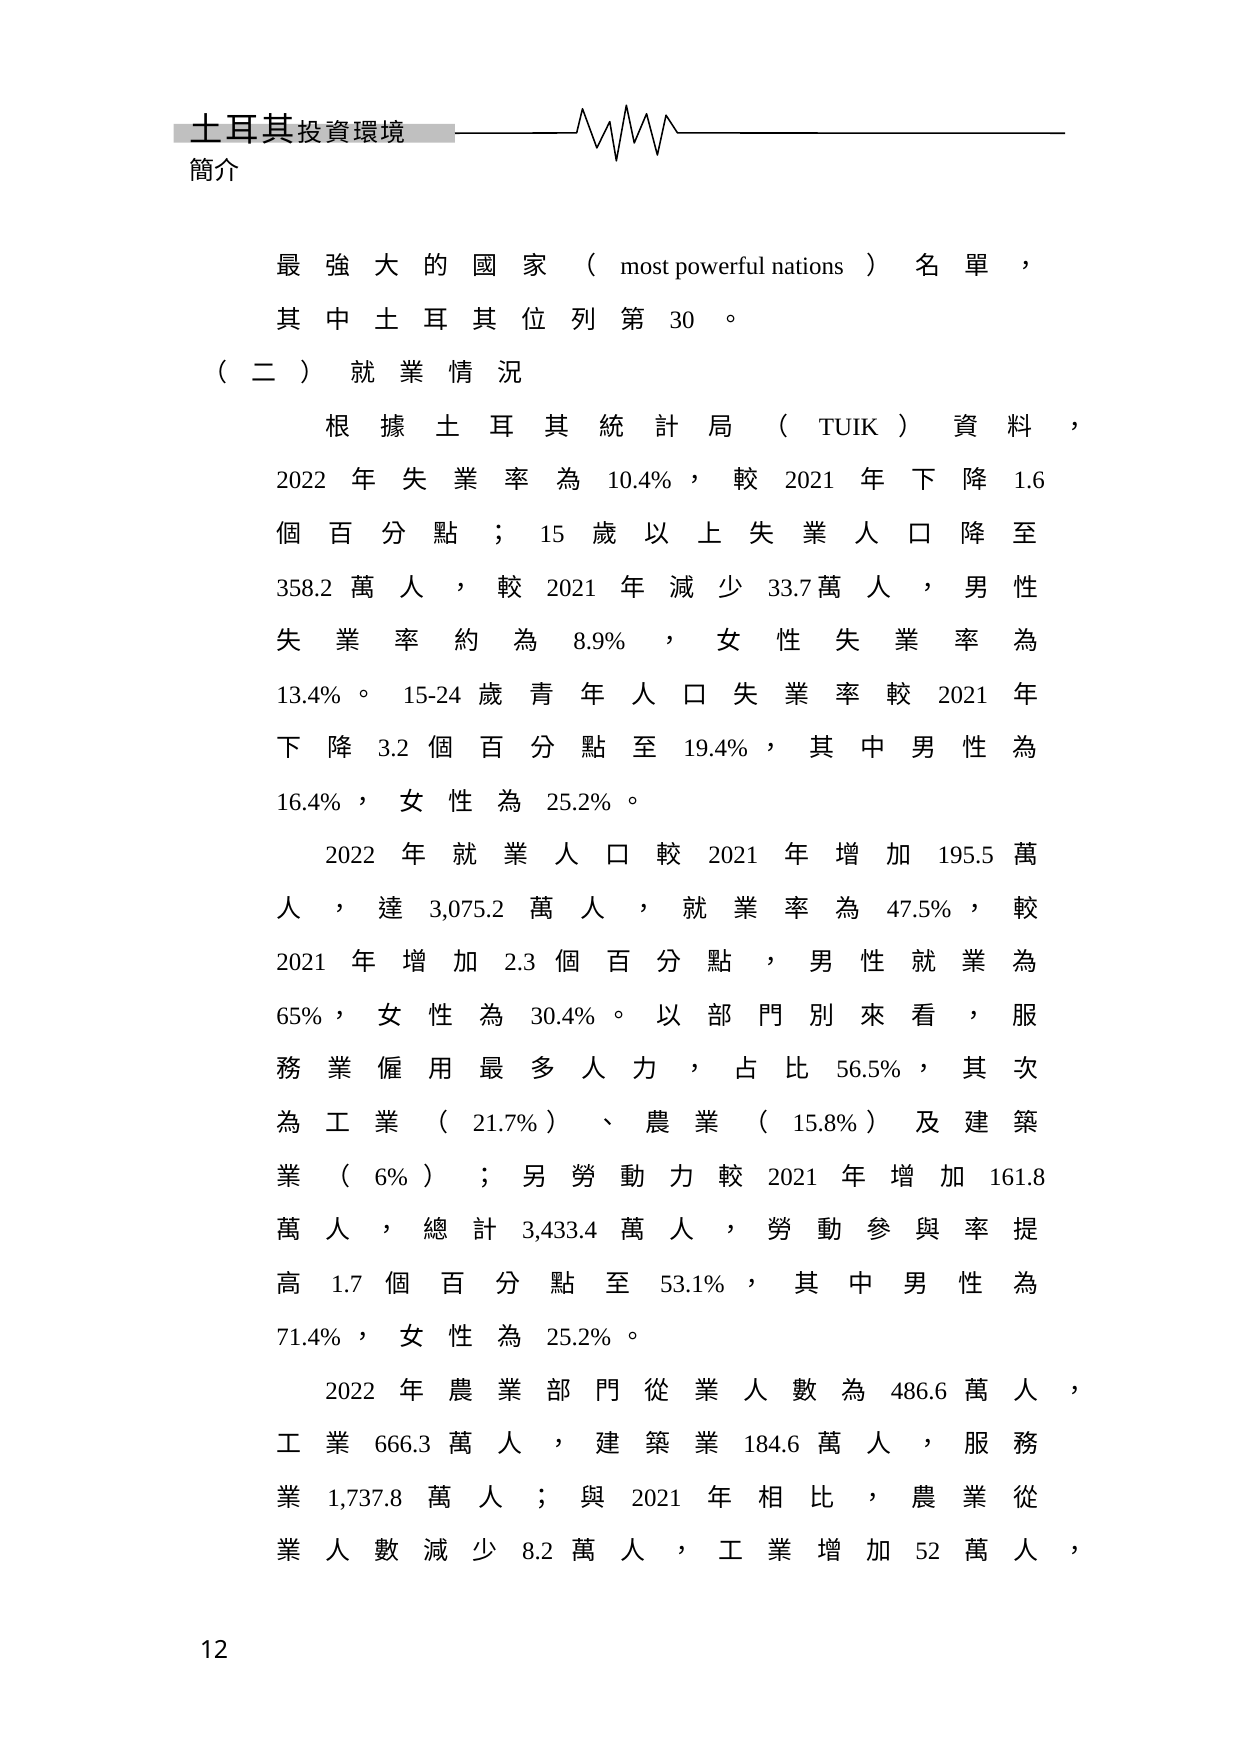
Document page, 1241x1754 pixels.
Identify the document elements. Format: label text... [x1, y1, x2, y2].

text 根據土耳其統計局（TUIK）資料，2022年失業率為10.4%，較2021年下降1.6個百分點；15歲以上失業人口降至358.2萬人，較2021年減少33.7萬人，男性失業率約為8.9%，女性失業率為13.4%。15-24歲青年人口失業率較2021年下降3.2個百分點至19.4%，其中男性為16.4%，女性為25.2%。 [276, 398, 1063, 826]
text 2022年就業人口較2021年增加195.5萬人，達3,075.2萬人，就業率為47.5%，較2021年增加2.3個百分點，男性就業為65%，女性為30.4%。以部門別來看，服務業僱用最多人力，占比56.5%，其次為工業（21.7%）、農業（15.8%）及建築業（6%）；另勞動力較2021年增加161.8萬人，總計3,433.4萬人，勞動參與率提高1.7個百分點至53.1%，其中男性為71.4%，女性為25.2%。 [276, 826, 1063, 1362]
text 另「美國新聞與世界報道」（U.S. News & World Report）雜誌訪問2.1萬名受訪者，根據一國之影響力、政治、經濟及軍事力量等對80個國家進行評比，於2022年發布排名報告，列出全球78個最強大的國家（most powerful nations）名單，其中土耳其位列第30。 [276, 237, 1063, 344]
text 2022年農業部門從業人數為486.6萬人，工業666.3萬人，建築業184.6萬人，服務業1,737.8萬人；與2021年相比，農業從業人數減少8.2萬人，工業增加52萬人，建築業增加6.9萬人，服務業增加45萬人。土國生業率最高地區仍集中於東南部，北部地區失業率最低；就業率最高及勞動參與率最高地區均為土國西部地區。 [276, 1362, 1063, 1576]
text （二）就業情況 [202, 344, 1063, 398]
